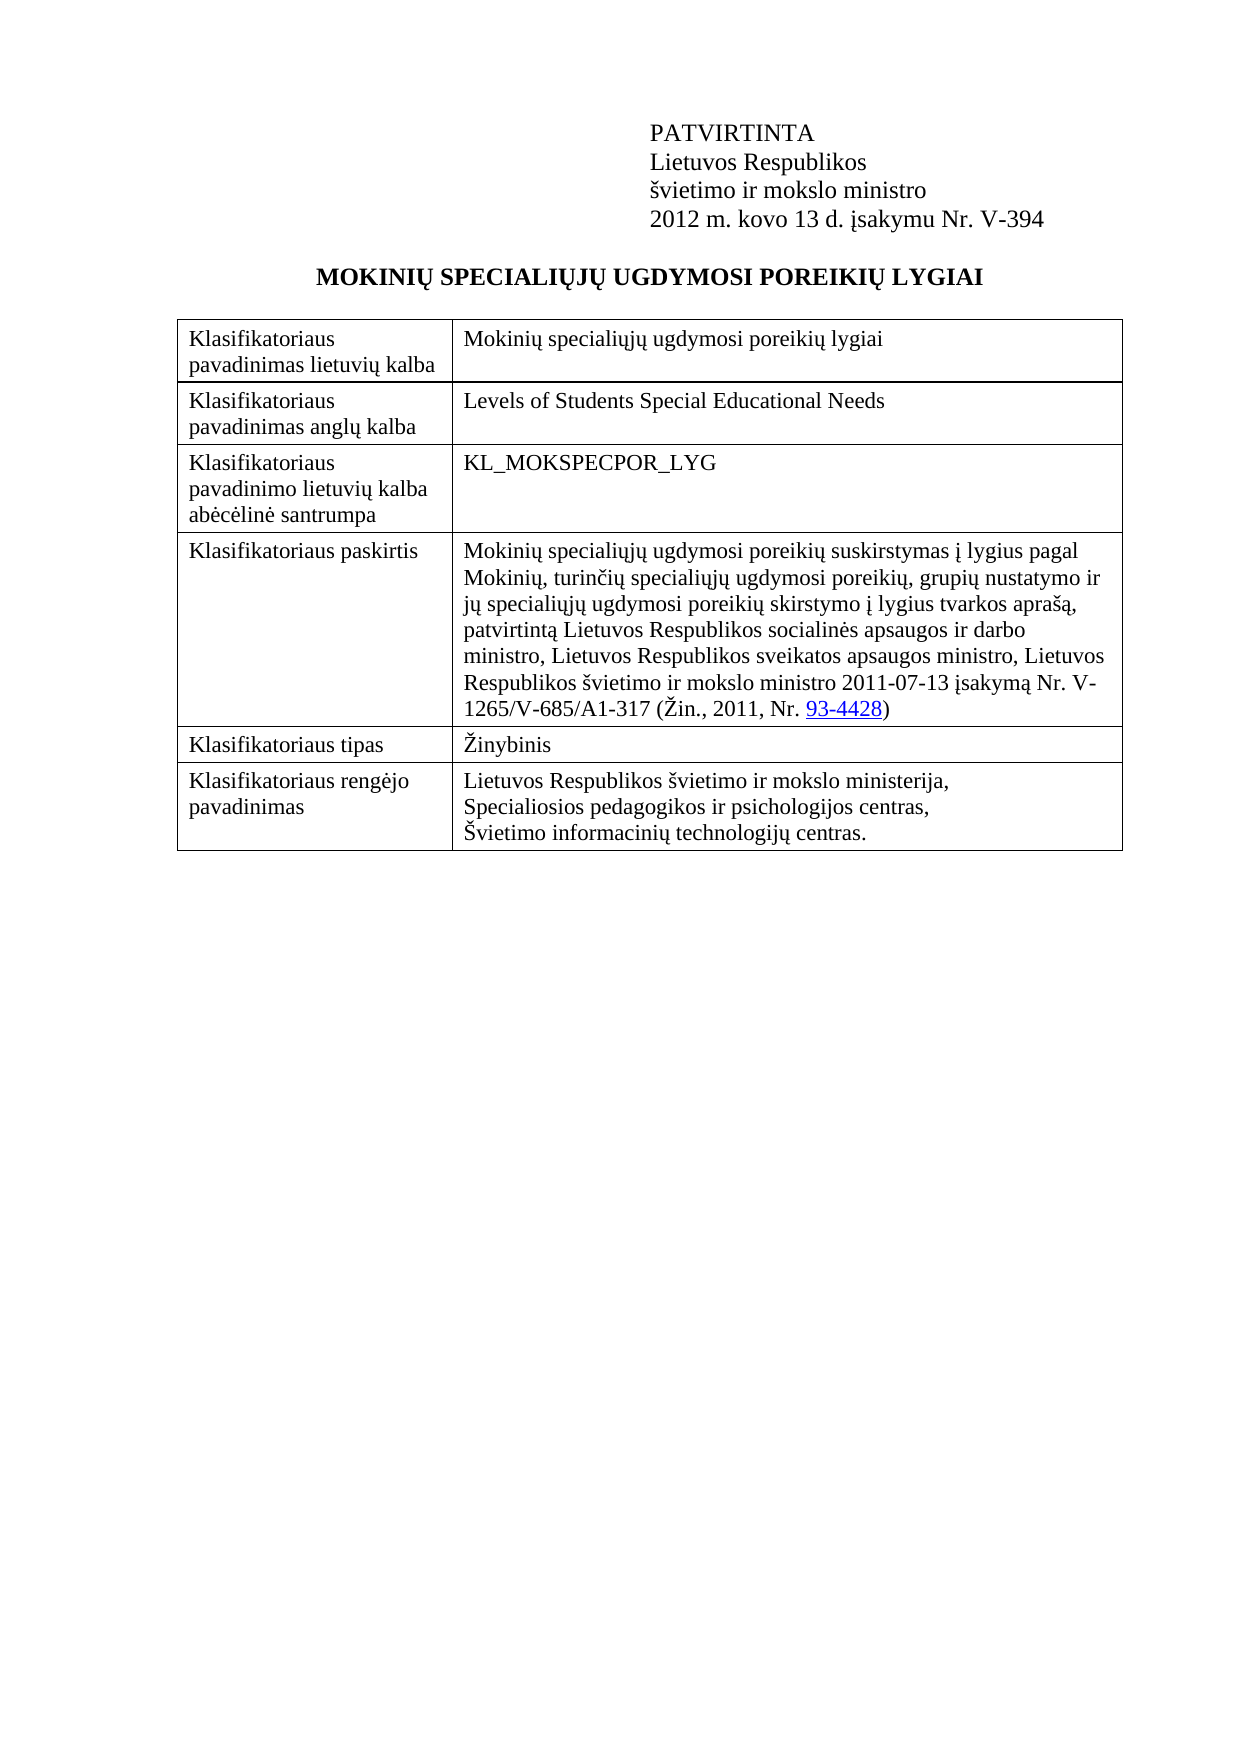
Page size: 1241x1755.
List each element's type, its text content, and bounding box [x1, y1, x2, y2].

table_cell Klasifikatoriaus rengėjo pavadinimas [178, 763, 452, 850]
text 2012 m. kovo 13 d. įsakymu Nr. V-394 [649, 204, 1122, 233]
table_header Mokinių specialiųjų ugdymosi poreikių lygiai [453, 320, 1122, 381]
table_header Klasifikatoriaus pavadinimas lietuvių kalba [178, 320, 452, 381]
table_cell Mokinių specialiųjų ugdymosi poreikių suskirstymas į lygius pagal Mokinių, turinčių specialiųjų ugdymosi poreikių, grupių nustatymo ir jų specialiųjų ugdymosi poreikių skirstymo į lygius tvarkos aprašą, patvirtintą Lietuvos Respublikos socialinės apsaugos ir darbo ministro, Lietuvos Respublikos sveikatos apsaugos ministro, Lietuvos Respublikos švietimo ir mokslo ministro 2011-07-13 įsakymą Nr. V-1265/V-685/A1-317 (Žin., 2011, Nr. 93-4428) [453, 533, 1122, 726]
table_cell Žinybinis [453, 727, 1122, 762]
table_cell KL_MOKSPECPOR_LYG [453, 445, 1122, 532]
table_cell Levels of Students Special Educational Needs [453, 383, 1122, 443]
table_cell Klasifikatoriaus pavadinimo lietuvių kalba abėcėlinė santrumpa [178, 445, 452, 532]
table_cell Lietuvos Respublikos švietimo ir mokslo ministerija, Specialiosios pedagogikos ir psichologijos centras, Švietimo informacinių technologijų centras. [453, 763, 1122, 850]
text švietimo ir mokslo ministro [649, 176, 1122, 204]
text PATVIRTINTA [649, 118, 1122, 147]
table_cell Klasifikatoriaus tipas [178, 727, 452, 762]
text Lietuvos Respublikos [649, 147, 1122, 176]
table_cell Klasifikatoriaus paskirtis [178, 533, 452, 726]
text MOKINIŲ SPECIALIŲJŲ UGDYMOSI POREIKIŲ LYGIAI [177, 262, 1122, 291]
table_cell Klasifikatoriaus pavadinimas anglų kalba [178, 383, 452, 443]
